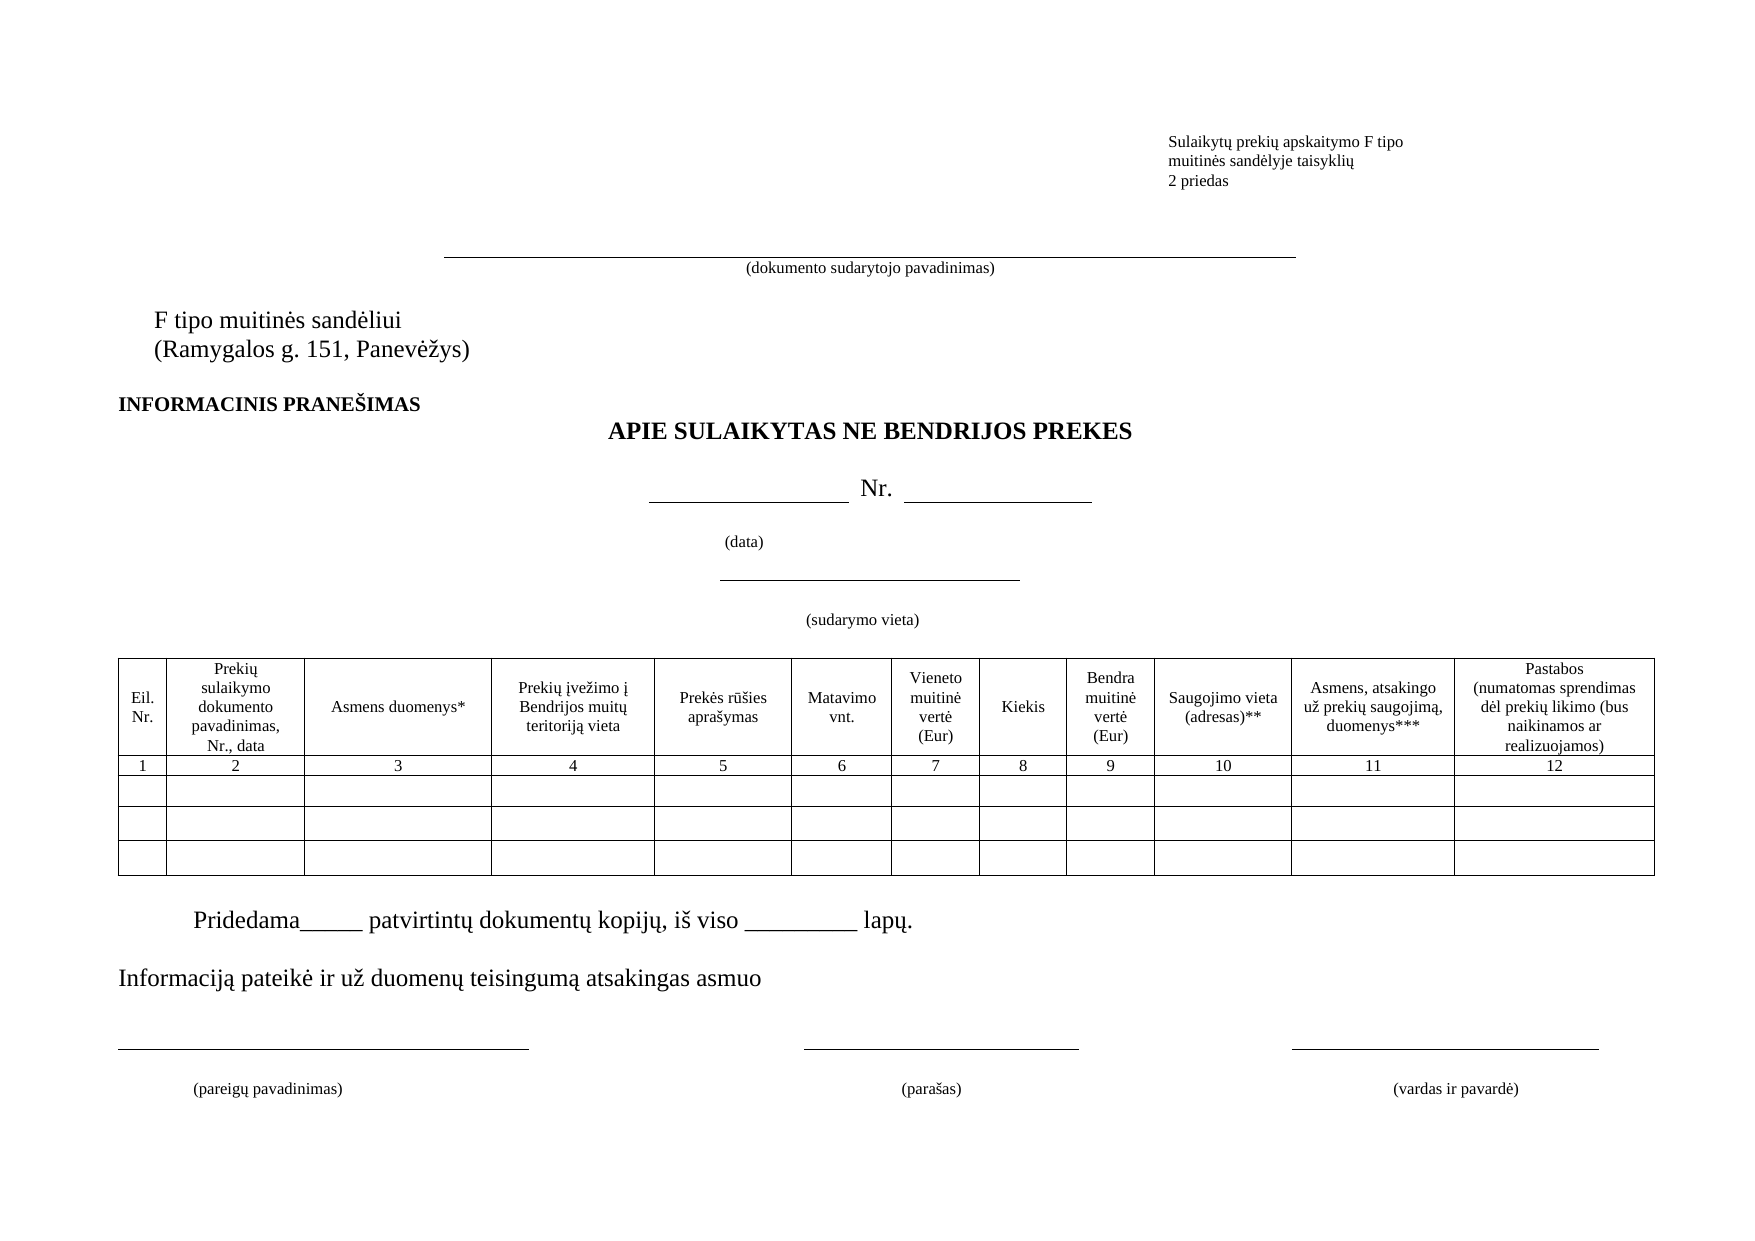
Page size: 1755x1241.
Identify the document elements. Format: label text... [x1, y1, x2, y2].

table_cell [980, 776, 1066, 806]
table_header Pastabos (numatomas sprendimas dėl prekių likimo (bus naikinamos ar realizuojamos) [1455, 659, 1654, 754]
text INFORMACINIS PRANEŠIMAS [118, 392, 1622, 416]
table_cell [167, 807, 304, 839]
table_cell [492, 776, 654, 806]
text (data) [118, 532, 1622, 551]
table_header [1292, 1020, 1599, 1049]
table_cell [655, 776, 791, 806]
table_cell 2 [167, 756, 304, 775]
table_cell [1067, 776, 1154, 806]
text Sulaikytų prekių apskaitymo F tipo [118, 132, 1622, 151]
table_header Matavimo vnt. [792, 659, 891, 754]
table_cell 5 [655, 756, 791, 775]
table_cell [1455, 776, 1654, 806]
table_cell [1455, 841, 1654, 875]
text (pareigų pavadinimas) (parašas) (vardas ir pavardė) [118, 1079, 1622, 1098]
table_cell [305, 841, 491, 875]
table_cell [492, 807, 654, 839]
table_header [529, 1020, 804, 1049]
text muitinės sandėlyje taisyklių [118, 151, 1622, 170]
table_cell [305, 807, 491, 839]
table_header Prekės rūšies aprašymas [655, 659, 791, 754]
table_header [720, 551, 1020, 580]
table_cell [1067, 807, 1154, 839]
table_header [444, 228, 1296, 257]
table_cell 8 [980, 756, 1066, 775]
table_header Saugojimo vieta (adresas)** [1155, 659, 1291, 754]
table_cell [305, 776, 491, 806]
table_cell [1292, 776, 1454, 806]
table_cell [119, 776, 166, 806]
table_cell [1155, 776, 1291, 806]
table_cell [792, 807, 891, 839]
text 2 priedas [118, 170, 1622, 189]
table_cell 1 [119, 756, 166, 775]
table_header [804, 1020, 1079, 1049]
table_header [118, 1020, 529, 1049]
table_header [1079, 1020, 1292, 1049]
table_cell [655, 807, 791, 839]
table_cell 11 [1292, 756, 1454, 775]
table_cell [1455, 807, 1654, 839]
table_cell [980, 807, 1066, 839]
table_cell [892, 841, 979, 875]
table_cell 6 [792, 756, 891, 775]
table_cell [792, 841, 891, 875]
table_cell 7 [892, 756, 979, 775]
table_header [118, 306, 143, 363]
table_cell 4 [492, 756, 654, 775]
table_header F tipo muitinės sandėliui (Ramygalos g. 151, Panevėžys) [143, 306, 704, 363]
table_cell 9 [1067, 756, 1154, 775]
table_header Prekių sulaikymo dokumento pavadinimas, Nr., data [167, 659, 304, 754]
table_cell 3 [305, 756, 491, 775]
table_header Asmens, atsakingo už prekių saugojimą, duomenys*** [1292, 659, 1454, 754]
table_header Vieneto muitinė vertė (Eur) [892, 659, 979, 754]
text Informaciją pateikė ir už duomenų teisingumą atsakingas asmuo [118, 963, 1622, 991]
table_cell [1292, 841, 1454, 875]
table_header [649, 474, 849, 502]
table_cell [655, 841, 791, 875]
table_cell [792, 776, 891, 806]
table_cell [892, 776, 979, 806]
text (sudarymo vieta) [118, 610, 1622, 629]
table_cell [1155, 807, 1291, 839]
table_header Nr. [849, 474, 904, 502]
table_cell [892, 807, 979, 839]
table_cell [1155, 841, 1291, 875]
table_cell [119, 807, 166, 839]
table_cell 10 [1155, 756, 1291, 775]
table_cell [1292, 807, 1454, 839]
table_header Eil. Nr. [119, 659, 166, 754]
table_cell 12 [1455, 756, 1654, 775]
table_cell [167, 776, 304, 806]
table_cell [492, 841, 654, 875]
table_cell [980, 841, 1066, 875]
table_cell [167, 841, 304, 875]
text APIE SULAIKYTAS NE BENDRIJOS PREKES [118, 416, 1622, 445]
table_header Kiekis [980, 659, 1066, 754]
table_cell [1067, 841, 1154, 875]
table_cell [119, 841, 166, 875]
table_header Bendra muitinė vertė (Eur) [1067, 659, 1154, 754]
text Pridedama_____ patvirtintų dokumentų kopijų, iš viso _________ lapų. [118, 905, 1622, 934]
text (dokumento sudarytojo pavadinimas) [118, 258, 1622, 277]
table_header Prekių įvežimo į Bendrijos muitų teritoriją vieta [492, 659, 654, 754]
table_header Asmens duomenys* [305, 659, 491, 754]
table_header [904, 474, 1092, 502]
